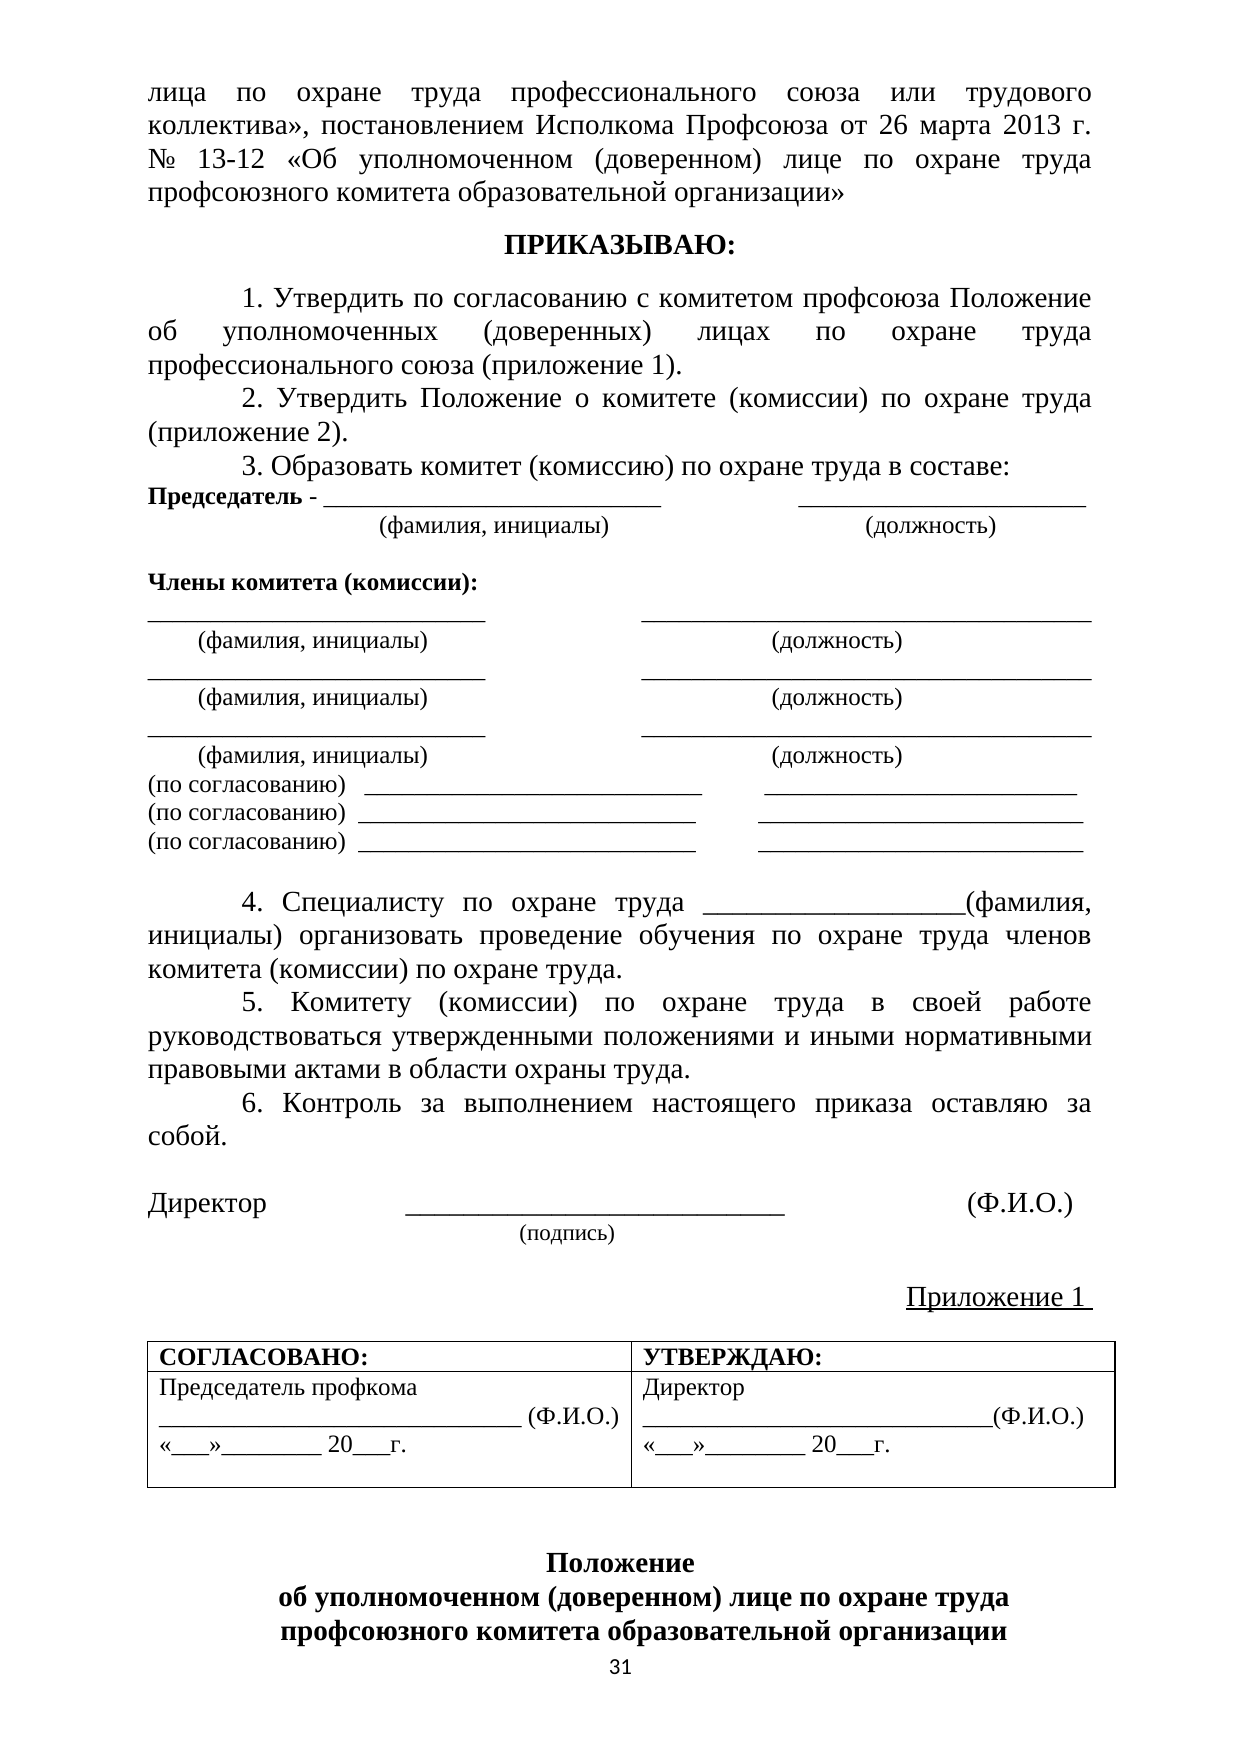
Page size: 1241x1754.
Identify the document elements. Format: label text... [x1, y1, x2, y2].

text Председатель - ___________________________ _______________________ [148, 481, 1092, 510]
text (по согласованию) ___________________________ _________________________ [148, 769, 1092, 797]
text ПРИКАЗЫВАЮ: [148, 227, 1092, 261]
text (фамилия, инициалы) (должность) [148, 625, 1092, 654]
text Приложение 1 [148, 1279, 1092, 1312]
text 4. Специалисту по охране труда __________________(фамилия, инициалы) организовать проведение обучения по охране труда членов комитета (комиссии) по охране труда. [148, 884, 1092, 984]
text 6. Контроль за выполнением настоящего приказа оставляю за собой. [148, 1085, 1092, 1152]
table_cell Председатель профкома _____________________________ (Ф.И.О.) «___»________ 20___г. [148, 1372, 631, 1487]
table_cell Директор ____________________________(Ф.И.О.) «___»________ 20___г. [632, 1372, 1114, 1487]
text ___________________________ ____________________________________ [148, 711, 1092, 740]
text Директор __________________________ (Ф.И.О.) [148, 1186, 1092, 1219]
text (подпись) [148, 1219, 1092, 1245]
text 3. Образовать комитет (комиссию) по охране труда в составе: [148, 448, 1092, 481]
table_header УТВЕРЖДАЮ: [632, 1342, 1114, 1371]
text (по согласованию) ___________________________ __________________________ [148, 797, 1092, 826]
text (по согласованию) ___________________________ __________________________ [148, 826, 1092, 855]
text профсоюзного комитета образовательной организации [195, 1613, 1092, 1646]
text Положение [148, 1546, 1092, 1579]
text об уполномоченном (доверенном) лице по охране труда [195, 1579, 1092, 1613]
text 5. Комитету (комиссии) по охране труда в своей работе руководствоваться утвержденными положениями и иными нормативными правовыми актами в области охраны труда. [148, 984, 1092, 1085]
table_header СОГЛАСОВАНО: [148, 1342, 631, 1371]
text ___________________________ ____________________________________ [148, 596, 1092, 625]
text 1. Утвердить по согласованию с комитетом профсоюза Положение об уполномоченных (доверенных) лицах по охране труда профессионального союза (приложение 1). [148, 280, 1092, 381]
text (фамилия, инициалы) (должность) [148, 740, 1092, 769]
text Члены комитета (комиссии): [148, 567, 1092, 596]
text лица по охране труда профессионального союза или трудового коллектива», постановлением Исполкома Профсоюза от 26 марта 2013 г. № 13-12 «Об уполномоченном (доверенном) лице по охране труда профсоюзного комитета образовательной организации» [148, 74, 1092, 208]
text ___________________________ ____________________________________ [148, 654, 1092, 682]
text (фамилия, инициалы) (должность) [148, 682, 1092, 711]
text (фамилия, инициалы) (должность) [148, 510, 1092, 539]
text 2. Утвердить Положение о комитете (комиссии) по охране труда (приложение 2). [148, 381, 1092, 448]
